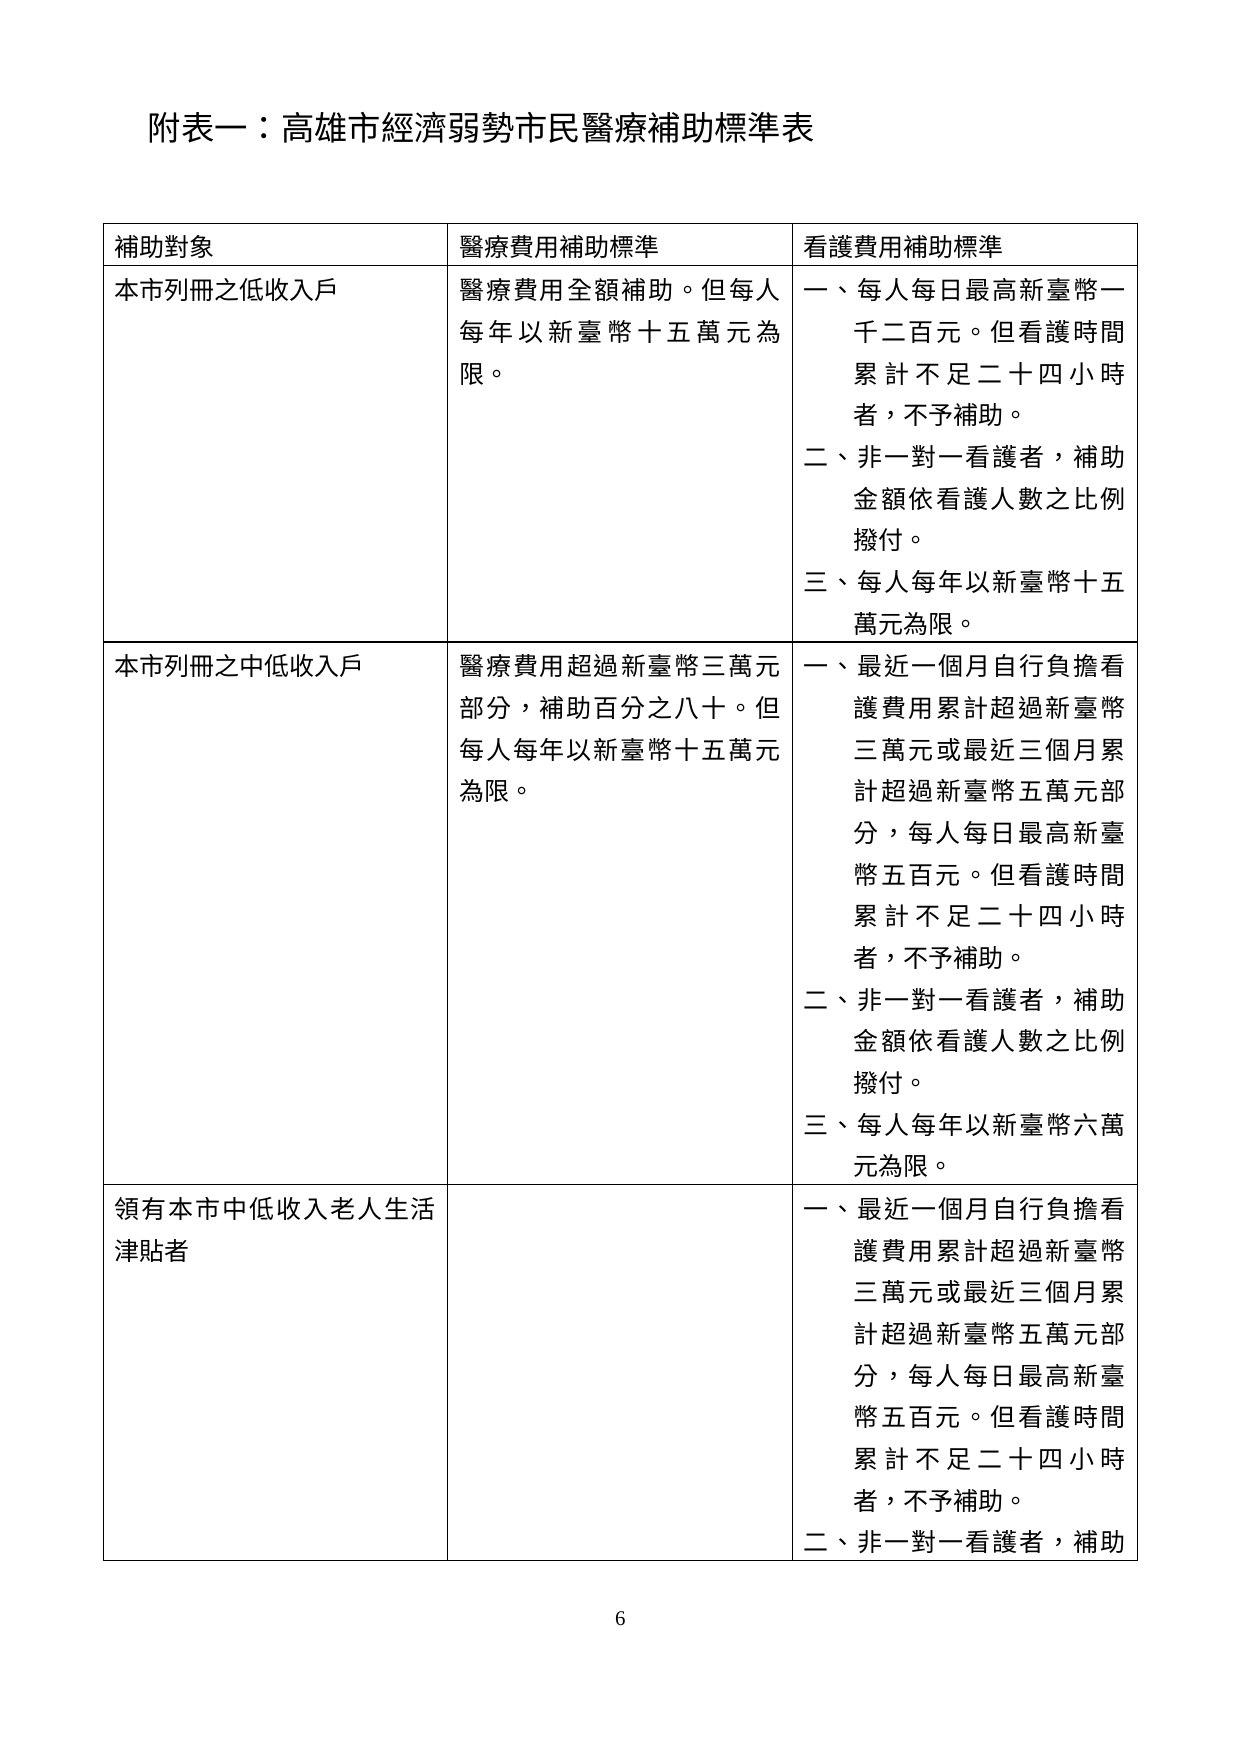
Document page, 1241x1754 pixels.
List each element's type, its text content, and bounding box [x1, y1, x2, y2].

table_cell 本市列冊之中低收入戶 [104, 643, 447, 1184]
table_header 看護費用補助標準 [793, 224, 1137, 265]
table_cell 醫療費用超過新臺幣三萬元部分，補助百分之八十。但每人每年以新臺幣十五萬元為限。 [448, 643, 792, 1184]
table_cell 醫療費用全額補助。但每人每年以新臺幣十五萬元為限。 [448, 266, 792, 641]
table_header 醫療費用補助標準 [448, 224, 792, 265]
table_cell 一、最近一個月自行負擔看護費用累計超過新臺幣三萬元或最近三個月累計超過新臺幣五萬元部分，每人每日最高新臺幣五百元。但看護時間累計不足二十四小時者，不予補助。 二、非一對一看護者，補助 [793, 1185, 1137, 1560]
table_cell 本市列冊之低收入戶 [104, 266, 447, 641]
table_cell [448, 1185, 792, 1560]
table_cell 領有本市中低收入老人生活津貼者 [104, 1185, 447, 1560]
table_header 補助對象 [104, 224, 447, 265]
table_cell 一、每人每日最高新臺幣一千二百元。但看護時間累計不足二十四小時者，不予補助。 二、非一對一看護者，補助金額依看護人數之比例撥付。 三、每人每年以新臺幣十五萬元為限。 [793, 266, 1137, 641]
text 附表一：高雄市經濟弱勢市民醫療補助標準表 [148, 97, 1092, 152]
table_cell 一、最近一個月自行負擔看護費用累計超過新臺幣三萬元或最近三個月累計超過新臺幣五萬元部分，每人每日最高新臺幣五百元。但看護時間累計不足二十四小時者，不予補助。 二、非一對一看護者，補助金額依看護人數之比例撥付。 三、每人每年以新臺幣六萬元為限。 [793, 643, 1137, 1184]
